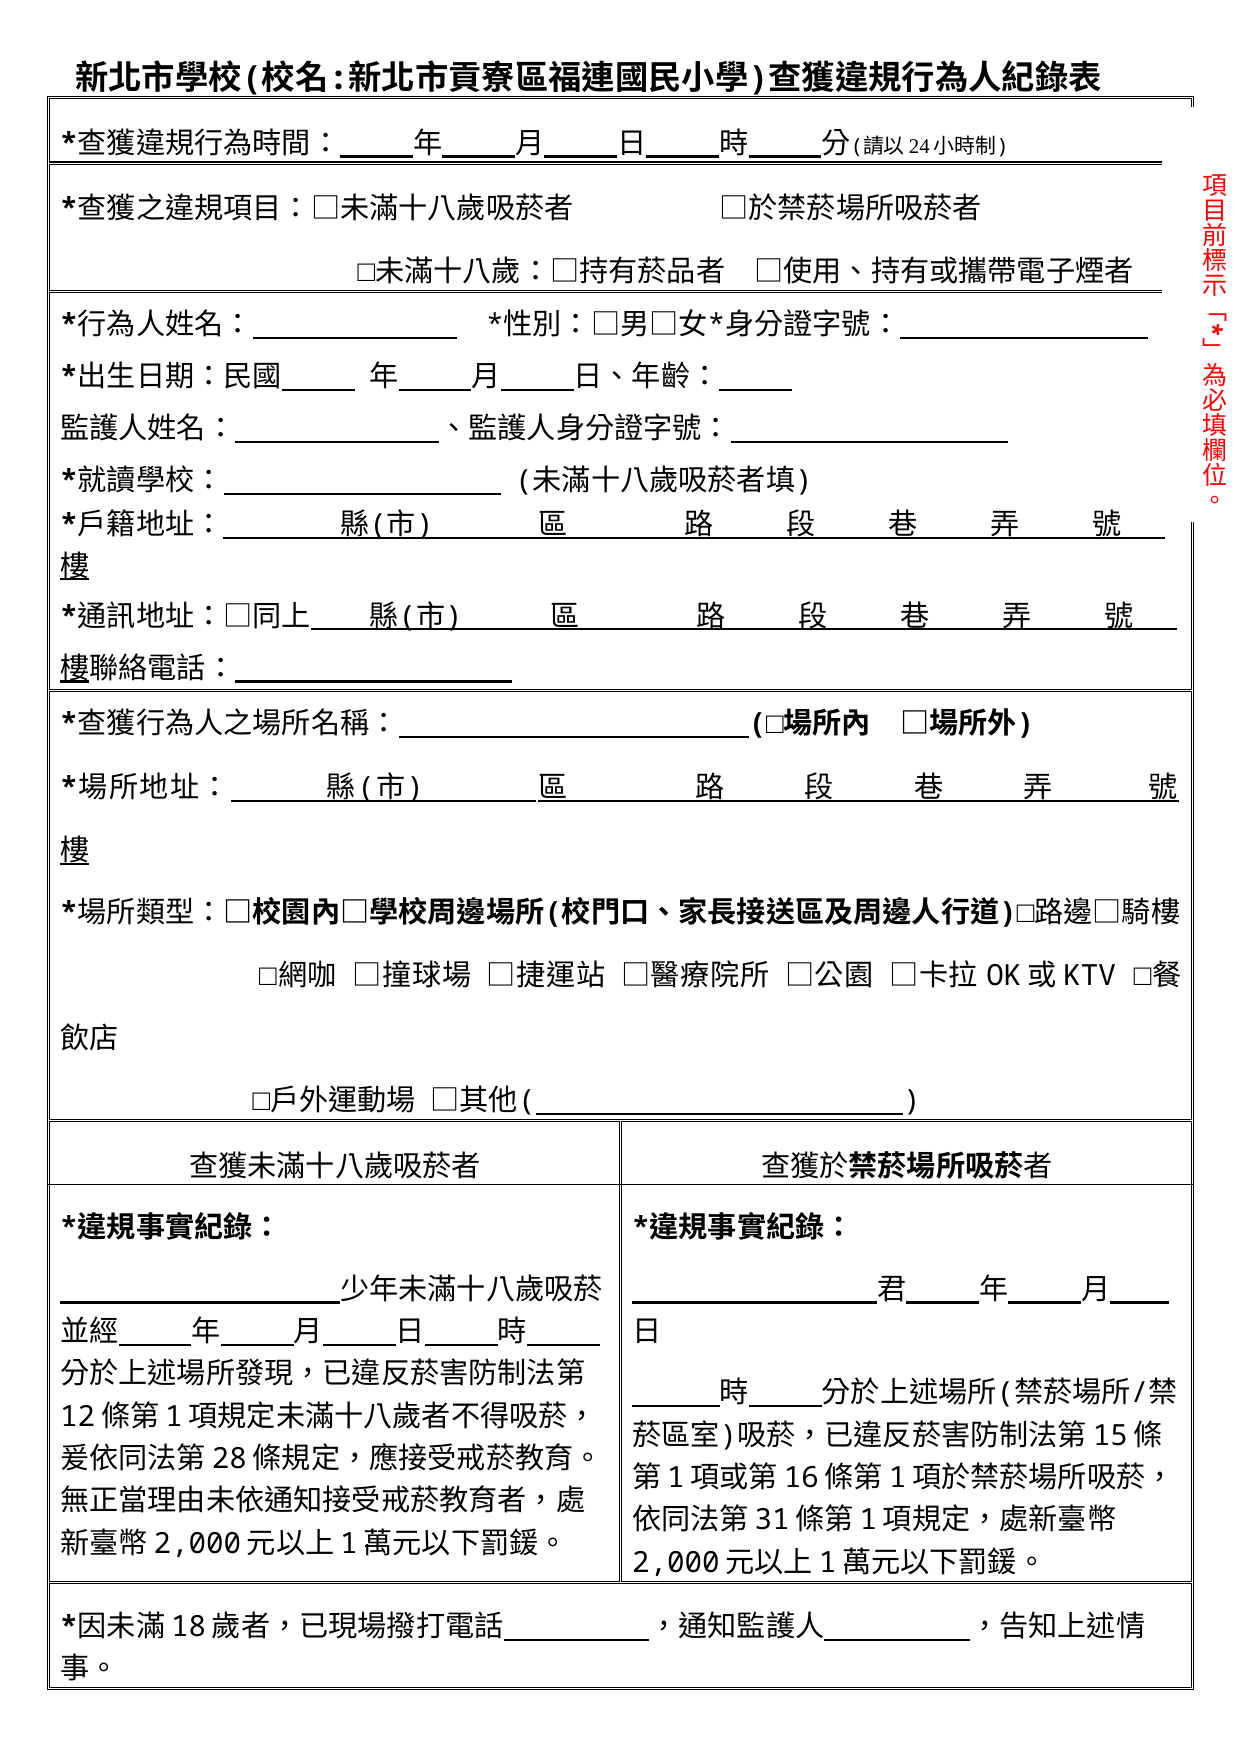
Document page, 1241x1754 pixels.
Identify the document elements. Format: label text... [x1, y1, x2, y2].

table_cell *因未滿18歲者，已現場撥打電話 ，通知監護人 ，告知上述情事。 [50, 1584, 1191, 1687]
text 新北市學校(校名:新北市貢寮區福連國民小學)查獲違規行為人紀錄表 [75, 33, 1165, 96]
table_cell 查獲於禁菸場所吸菸者 [622, 1122, 1191, 1184]
table_cell *違規事實紀錄： 君 年 月 日 時 分於上述場所(禁菸場所/禁菸區室)吸菸，已違反菸害防制法第15條第1項或第16條第1項於禁菸場所吸菸，依同法第31條第1項規定，處新臺幣2,000元以上1萬元以下罰鍰。 [622, 1185, 1191, 1581]
table_cell 查獲未滿十八歲吸菸者 [50, 1122, 619, 1184]
table_header *查獲違規行為時間： 年 月 日 時 分(請以24小時制) [50, 99, 1240, 522]
table_cell *查獲之違規項目：□未滿十八歲吸菸者 □於禁菸場所吸菸者 □未滿十八歲：□持有菸品者 □使用、持有或攜帶電子煙者 [50, 165, 1162, 289]
table_cell *違規事實紀錄： 少年未滿十八歲吸菸並經 年 月 日 時 分於上述場所發現，已違反菸害防制法第12條第1項規定未滿十八歲者不得吸菸，爰依同法第28條規定，應接受戒菸教育。無正當理由未依通知接受戒菸教育者，處新臺幣2,000元以上1萬元以下罰鍰。 [50, 1185, 619, 1581]
table_cell *行為人姓名： *性別：□男□女*身分證字號： *出生日期：民國 年 月 日、年齡： 監護人姓名： 、監護人身分證字號： *就讀學校： (未滿十八歲吸菸者填) *戶籍地址： 縣(市) 區 路 段 巷 弄 號 樓 *通訊地址：□同上 縣(市) 區 路 段 巷 弄 號 樓聯絡電話： [50, 293, 1191, 688]
table_cell *查獲行為人之場所名稱： (□場所內 □場所外) *場所地址： 縣(市) 區 路 段 巷 弄 號 樓 *場所類型：□校園內□學校周邊場所(校門口、家長接送區及周邊人行道)□路邊□騎樓 □網咖 □撞球場 □捷運站 □醫療院所 □公園 □卡拉OK或KTV □餐飲店 □戶外運動場 □其他( ) [50, 692, 1191, 1119]
